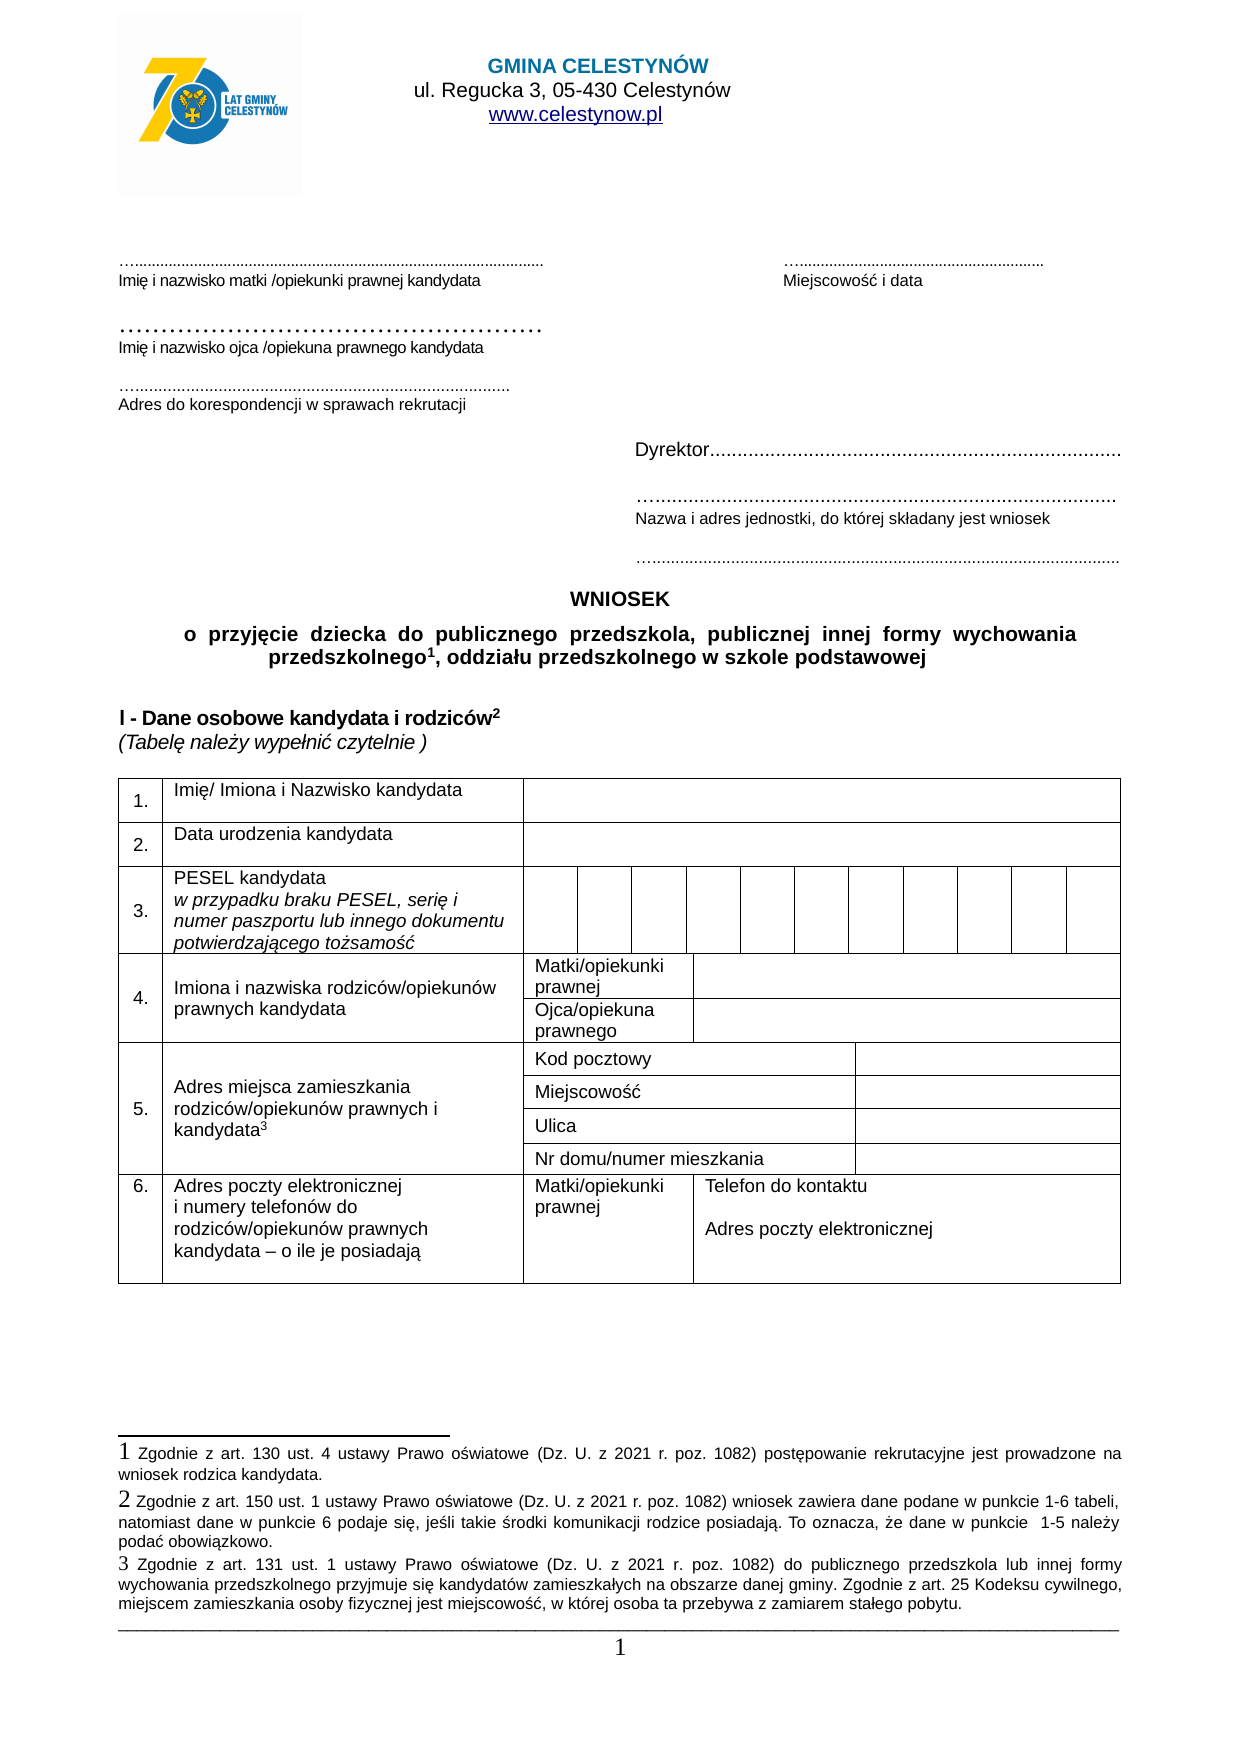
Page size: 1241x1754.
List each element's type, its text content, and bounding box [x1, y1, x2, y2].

table_header [524, 779, 1120, 822]
table_cell Matki/opiekunki prawnej [524, 1175, 693, 1282]
table_cell Matki/opiekunki prawnej [524, 954, 693, 997]
table_cell [849, 867, 903, 953]
text Dyrektor........................................................................... [118, 414, 1122, 461]
table_cell Ojca/opiekuna prawnego [524, 999, 693, 1042]
table_cell [524, 823, 1120, 866]
table_cell [741, 867, 794, 953]
text Imię i nazwisko matki /opiekunki prawnej kandydata Miejscowość i data [118, 270, 1122, 289]
text …………………………………………… [118, 309, 1122, 337]
table_cell [904, 867, 957, 953]
table_cell Nr domu/numer mieszkania [524, 1144, 855, 1174]
table_cell 5. [119, 1043, 162, 1174]
table_cell [795, 867, 848, 953]
text WNIOSEK [118, 586, 1122, 610]
table_cell [524, 867, 577, 953]
table_cell 6. [119, 1175, 162, 1282]
table_cell [632, 867, 686, 953]
table_cell [958, 867, 1011, 953]
text (Tabelę należy wypełnić czytelnie ) [118, 730, 1122, 754]
table_cell [694, 999, 1120, 1042]
table_cell Imiona i nazwiska rodziców/opiekunów prawnych kandydata [163, 954, 523, 1042]
text Imię i nazwisko ojca /opiekuna prawnego kandydata [118, 337, 1122, 357]
table_cell [1067, 867, 1120, 953]
table_cell [687, 867, 740, 953]
table_cell [856, 1109, 1120, 1142]
table_cell [856, 1144, 1120, 1174]
table_cell 2. [119, 823, 162, 866]
table_header Imię/ Imiona i Nazwisko kandydata [163, 779, 523, 822]
table_cell Miejscowość [524, 1076, 855, 1108]
table_cell Adres poczty elektronicznej i numery telefonów do rodziców/opiekunów prawnych kandydata – o ile je posiadają [163, 1175, 523, 1282]
table_header 1. [119, 779, 162, 822]
text …................................................................................. [118, 376, 1122, 395]
table_cell 3. [119, 867, 162, 953]
table_cell Kod pocztowy [524, 1043, 855, 1075]
table_cell 4. [119, 954, 162, 1042]
table_cell [856, 1076, 1120, 1108]
table_cell Data urodzenia kandydata [163, 823, 523, 866]
table_cell [694, 954, 1120, 997]
table_cell PESEL kandydata w przypadku braku PESEL, serię i numer paszportu lub innego dokumentu potwierdzającego tożsamość [163, 867, 523, 953]
table_cell Ulica [524, 1109, 855, 1142]
text Nazwa i adres jednostki, do której składany jest wniosek [118, 506, 1122, 529]
text o przyjęcie dziecka do publicznego przedszkola, publicznej innej formy wychowania przedszkolnego, oddziału przedszkolnego w szkole podstawowej [184, 623, 1078, 669]
text …................................................................................................. ….......................................................... [118, 251, 1122, 270]
table_cell Adres miejsca zamieszkania rodziców/opiekunów prawnych i kandydata [163, 1043, 523, 1174]
table_cell Telefon do kontaktu Adres poczty elektronicznej [694, 1175, 1120, 1282]
table_cell [856, 1043, 1120, 1075]
text …..................................................................................................... [118, 548, 1122, 567]
table_cell [578, 867, 631, 953]
text ….................................................................................... [118, 483, 1122, 506]
text l - Dane osobowe kandydata i rodziców [119, 706, 1122, 730]
text Zgodnie z art. 150 ust. 1 ustawy Prawo oświatowe (Dz. U. z 2021 r. poz. 1082) wniosek zawiera dane podane w punkcie 1-6 tabeli, natomiast dane w punkcie 6 podaje się, jeśli takie środki komunikacji rodzice posiadają. To oznacza, że dane w punkcie 1-5 należy podać obowiązkowo. [118, 1484, 1122, 1551]
text Adres do korespondencji w sprawach rekrutacji [118, 395, 1122, 414]
text Zgodnie z art. 130 ust. 4 ustawy Prawo oświatowe (Dz. U. z 2021 r. poz. 1082) postępowanie rekrutacyjne jest prowadzone na wniosek rodzica kandydata. [118, 1436, 1122, 1484]
table_cell [1012, 867, 1066, 953]
